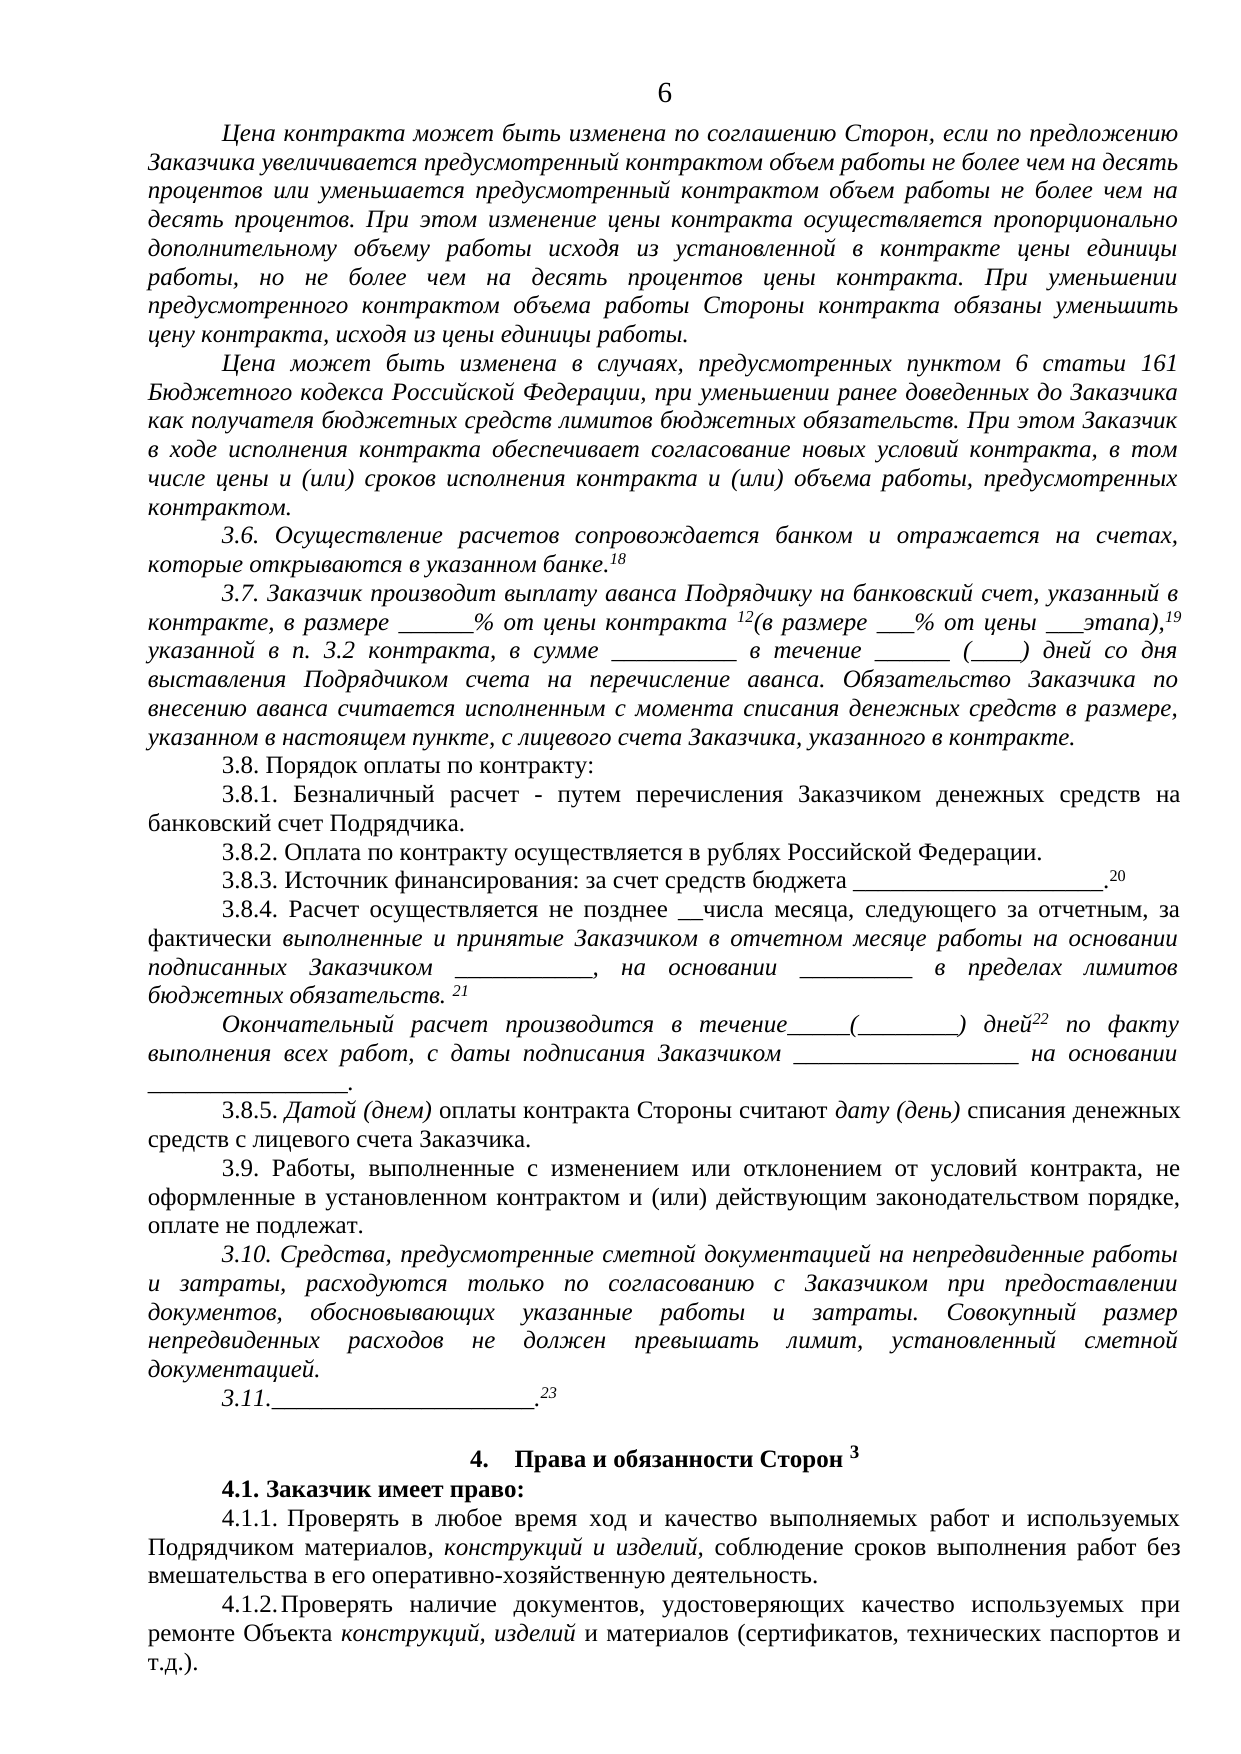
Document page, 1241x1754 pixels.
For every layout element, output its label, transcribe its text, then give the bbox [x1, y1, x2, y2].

text Цена может быть изменена в случаях, предусмотренных пунктом 6 статьи 161 Бюджетного кодекса Российской Федерации, при уменьшении ранее доведенных до Заказчика как получателя бюджетных средств лимитов бюджетных обязательств. При этом Заказчик в ходе исполнения контракта обеспечивает согласование новых условий контракта, в том числе цены и (или) сроков исполнения контракта и (или) объема работы, предусмотренных контрактом. [148, 348, 1181, 521]
text 3.9. Работы, выполненные с изменением или отклонением от условий контракта, не оформленные в установленном контрактом и (или) действующим законодательством порядке, оплате не подлежат. [148, 1153, 1181, 1239]
list Права и обязанности Сторон 3 [148, 1441, 1181, 1474]
text 3.8.2. Оплата по контракту осуществляется в рублях Российской Федерации. [148, 837, 1181, 866]
text Окончательный расчет производится в течение_____(________) дней по факту выполнения всех работ, с даты подписания Заказчиком __________________ на основании ________________. [148, 1009, 1181, 1096]
text 3.8.3. Источник финансирования: за счет средств бюджета ____________________. [148, 866, 1181, 894]
list Заказчик имеет право: [148, 1474, 1181, 1503]
text 3.7. Заказчик производит выплату аванса Подрядчику на банковский счет, указанный в контракте, в размере ______% от цены контракта 12(в размере ___% от цены ___этапа), указанной в п. 3.2 контракта, в сумме __________ в течение ______ (____) дней со дня выставления Подрядчиком счета на перечисление аванса. Обязательство Заказчика по внесению аванса считается исполненным с момента списания денежных средств в размере, указанном в настоящем пункте, с лицевого счета Заказчика, указанного в контракте. [148, 578, 1181, 751]
text 3.6. Осуществление расчетов сопровождается банком и отражается на счетах, которые открываются в указанном банке. [148, 521, 1181, 578]
text 3.8.5. Датой (днем) оплаты контракта Стороны считают дату (день) списания денежных средств с лицевого счета Заказчика. [148, 1096, 1181, 1153]
text 3.8. Порядок оплаты по контракту: [148, 751, 1181, 779]
text 3.8.4. Расчет осуществляется не позднее __числа месяца, следующего за отчетным, за фактически выполненные и принятые Заказчиком в отчетном месяце работы на основании подписанных Заказчиком ___________, на основании _________ в пределах лимитов бюджетных обязательств. [148, 894, 1181, 1009]
text 3.10. Средства, предусмотренные сметной документацией на непредвиденные работы и затраты, расходуются только по согласованию с Заказчиком при предоставлении документов, обосновывающих указанные работы и затраты. Совокупный размер непредвиденных расходов не должен превышать лимит, установленный сметной документацией. [148, 1239, 1181, 1383]
text Цена контракта может быть изменена по соглашению Сторон, если по предложению Заказчика увеличивается предусмотренный контрактом объем работы не более чем на десять процентов или уменьшается предусмотренный контрактом объем работы не более чем на десять процентов. При этом изменение цены контракта осуществляется пропорционально дополнительному объему работы исходя из установленной в контракте цены единицы работы, но не более чем на десять процентов цены контракта. При уменьшении предусмотренного контрактом объема работы Стороны контракта обязаны уменьшить цену контракта, исходя из цены единицы работы. [148, 118, 1181, 348]
list Проверять наличие документов, удостоверяющих качество используемых при ремонте Объекта конструкций, изделий и материалов (сертификатов, технических паспортов и т.д.). [148, 1589, 1181, 1675]
list Проверять в любое время ход и качество выполняемых работ и используемых Подрядчиком материалов, конструкций и изделий, соблюдение сроков выполнения работ без вмешательства в его оперативно-хозяйственную деятельность. [148, 1503, 1181, 1589]
text 3.11._____________________. [148, 1383, 1181, 1412]
text 3.8.1. Безналичный расчет - путем перечисления Заказчиком денежных средств на банковский счет Подрядчика. [148, 779, 1181, 837]
